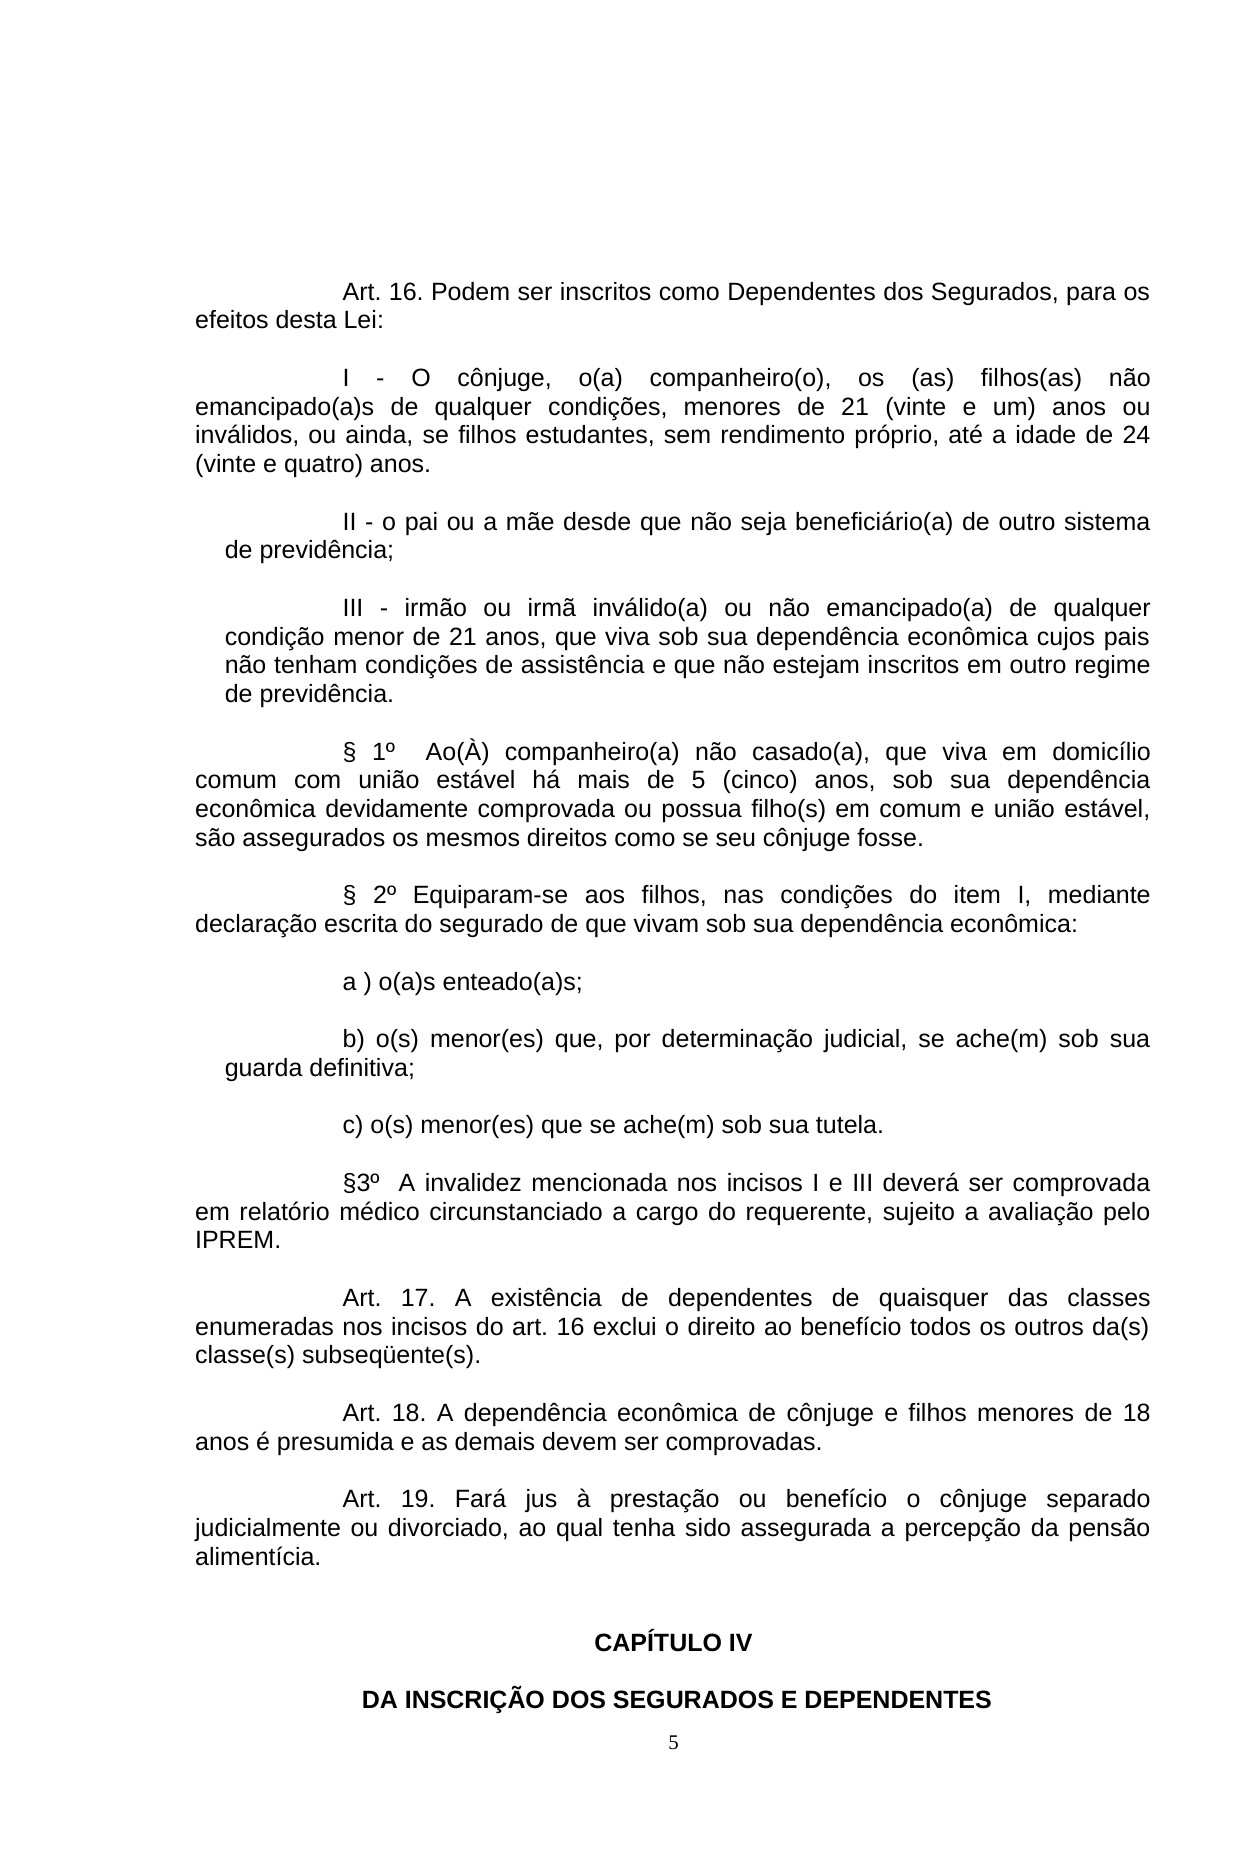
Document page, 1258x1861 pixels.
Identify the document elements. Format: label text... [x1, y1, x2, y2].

text § 2º Equiparam-se aos filhos, nas condições do item I, mediante declaração escrita do segurado de que vivam sob sua dependência econômica: [195, 881, 1152, 938]
text Art. 16. Podem ser inscritos como Dependentes dos Segurados, para os efeitos desta Lei: [195, 277, 1152, 334]
text Art. 17. A existência de dependentes de quaisquer das classes enumeradas nos incisos do art. 16 exclui o direito ao benefício todos os outros da(s) classe(s) subseqüente(s). [195, 1283, 1152, 1369]
text Art. 19. Fará jus à prestação ou benefício o cônjuge separado judicialmente ou divorciado, ao qual tenha sido assegurada a percepção da pensão alimentícia. [195, 1484, 1152, 1571]
text CAPÍTULO IV [195, 1628, 1152, 1657]
text II - o pai ou a mãe desde que não seja beneficiário(a) de outro sistema de previdência; [210, 507, 1152, 564]
text III - irmão ou irmã inválido(a) ou não emancipado(a) de qualquer condição menor de 21 anos, que viva sob sua dependência econômica cujos pais não tenham condições de assistência e que não estejam inscritos em outro regime de previdência. [210, 593, 1152, 708]
text §3º A invalidez mencionada nos incisos I e III deverá ser comprovada em relatório médico circunstanciado a cargo do requerente, sujeito a avaliação pelo IPREM. [195, 1168, 1152, 1254]
text DA INSCRIÇÃO DOS SEGURADOS E DEPENDENTES [195, 1686, 1152, 1714]
text I - O cônjuge, o(a) companheiro(o), os (as) filhos(as) não emancipado(a)s de qualquer condições, menores de 21 (vinte e um) anos ou inválidos, ou ainda, se filhos estudantes, sem rendimento próprio, até a idade de 24 (vinte e quatro) anos. [195, 363, 1152, 478]
text a ) o(a)s enteado(a)s; [210, 967, 1152, 996]
text c) o(s) menor(es) que se ache(m) sob sua tutela. [210, 1111, 1152, 1139]
text §­­ 1º Ao(À) companheiro(a) não casado(a), que viva em domicílio comum com união estável há mais de 5 (cinco) anos, sob sua dependência econômica devidamente comprovada ou possua filho(s) em comum e união estável, são assegurados os mesmos direitos como se seu cônjuge fosse. [195, 737, 1152, 852]
text Art. 18. A dependência econômica de cônjuge e filhos menores de 18 anos é presumida e as demais devem ser comprovadas. [195, 1398, 1152, 1456]
text b) o(s) menor(es) que, por determinação judicial, se ache(m) sob sua guarda definitiva; [210, 1024, 1152, 1082]
